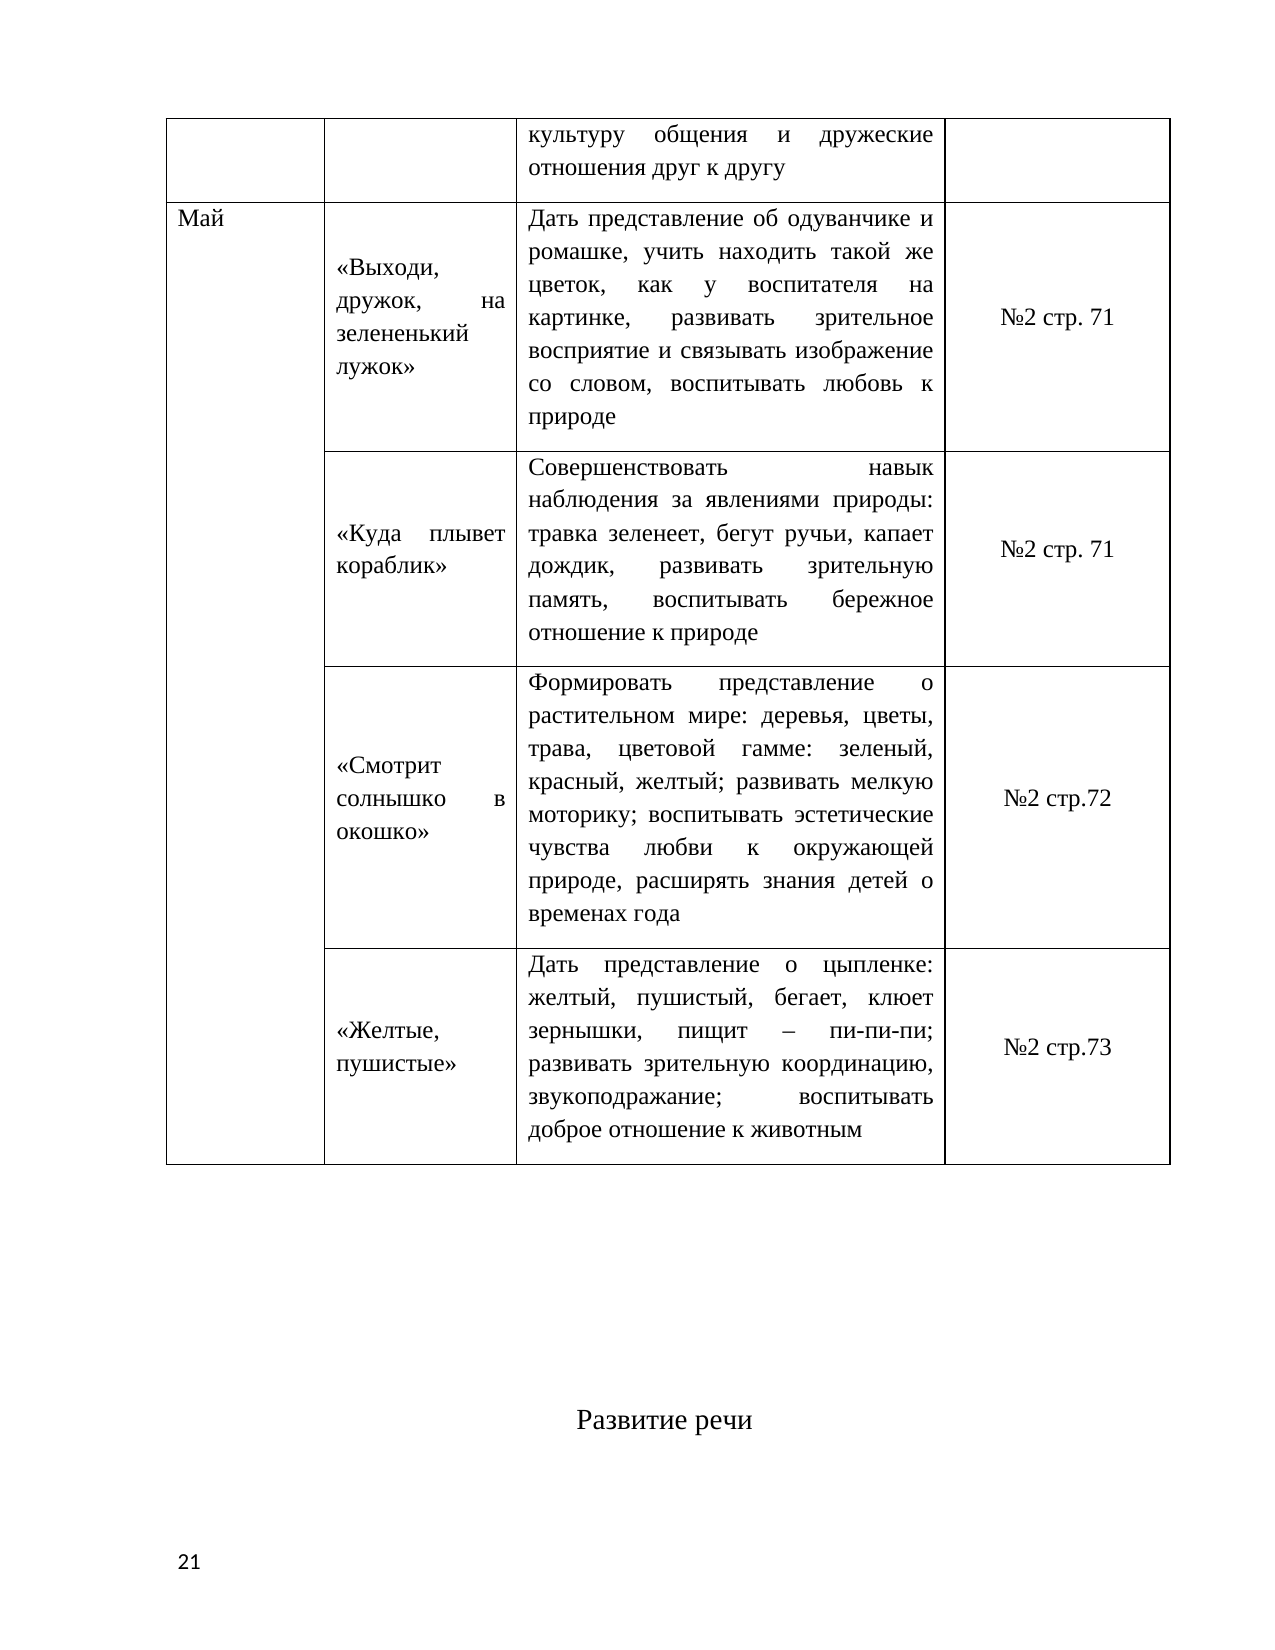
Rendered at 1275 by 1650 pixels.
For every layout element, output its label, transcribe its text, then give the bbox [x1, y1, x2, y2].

table_cell Май [167, 203, 324, 1164]
table_cell [167, 119, 324, 202]
table_cell №2 стр. 71 [946, 452, 1169, 666]
table_cell «Куда плывет кораблик» [325, 452, 516, 666]
table_cell «Желтые, пушистые» [325, 949, 516, 1164]
table_cell Совершенствовать навык наблюдения за явлениями природы: травка зеленеет, бегут ручьи, капает дождик, развивать зрительную память, воспитывать бережное отношение к природе [517, 452, 944, 666]
table_cell [946, 119, 1169, 202]
table_cell Дать представление о цыпленке: желтый, пушистый, бегает, клюет зернышки, пищит – пи-пи-пи; развивать зрительную координацию, звукоподражание; воспитывать доброе отношение к животным [517, 949, 944, 1164]
table_cell «Смотрит солнышко в окошко» [325, 667, 516, 948]
table_cell Дать представление об одуванчике и ромашке, учить находить такой же цветок, как у воспитателя на картинке, развивать зрительное восприятие и связывать изображение со словом, воспитывать любовь к природе [517, 203, 944, 451]
table_cell Формировать представление о растительном мире: деревья, цветы, трава, цветовой гамме: зеленый, красный, желтый; развивать мелкую моторику; воспитывать эстетические чувства любви к окружающей природе, расширять знания детей о временах года [517, 667, 944, 948]
text Развитие речи [177, 1402, 1152, 1436]
table_cell №2 стр.72 [946, 667, 1169, 948]
table_cell культуру общения и дружеские отношения друг к другу [517, 119, 944, 202]
table_cell [325, 119, 516, 202]
table_cell №2 стр.73 [946, 949, 1169, 1164]
table_cell «Выходи, дружок, на зелененький лужок» [325, 203, 516, 451]
table_cell №2 стр. 71 [946, 203, 1169, 451]
